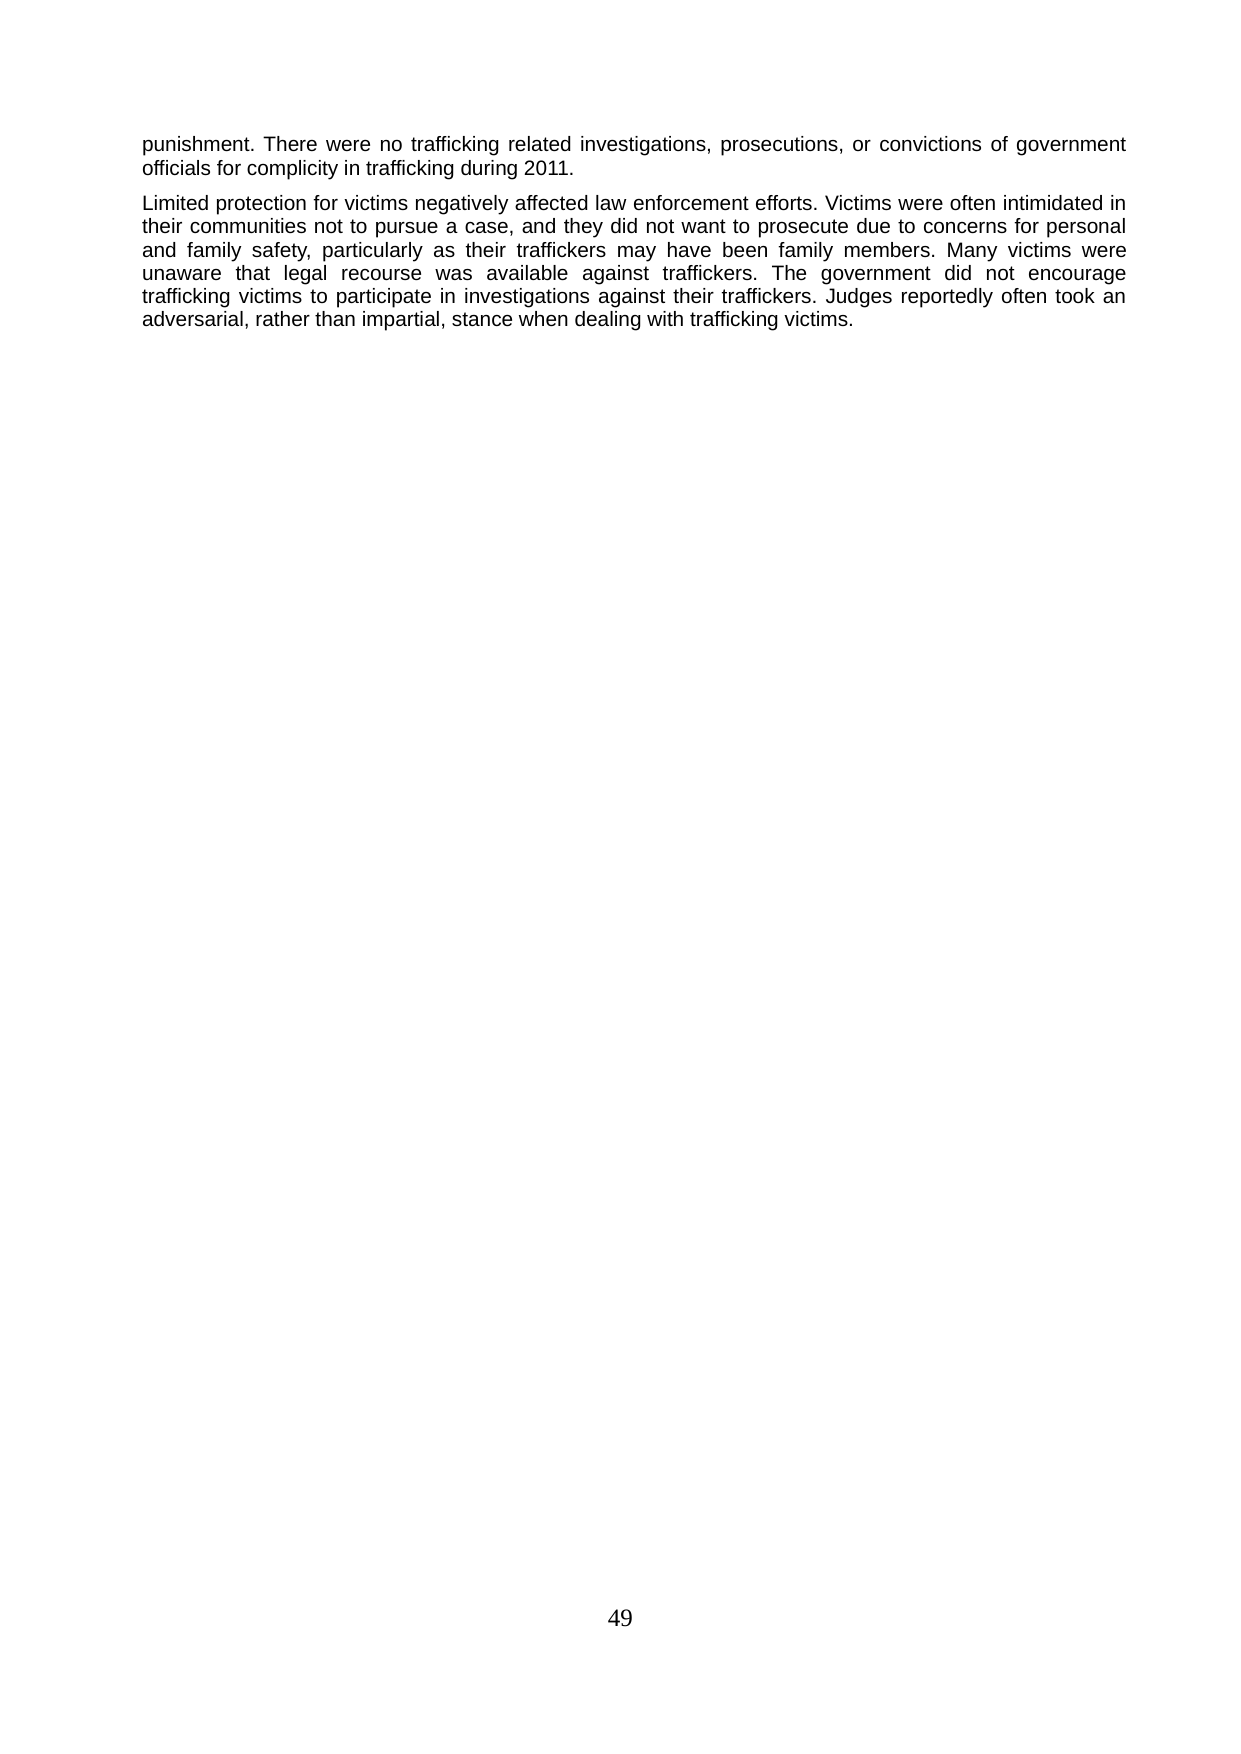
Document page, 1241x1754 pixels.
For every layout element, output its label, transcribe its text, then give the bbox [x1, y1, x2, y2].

text punishment. There were no trafficking related investigations, prosecutions, or convictions of government officials for complicity in trafficking during 2011. [142, 133, 1128, 179]
text Limited protection for victims negatively affected law enforcement efforts. Victims were often intimidated in their communities not to pursue a case, and they did not want to prosecute due to concerns for personal and family safety, particularly as their traffickers may have been family members. Many victims were unaware that legal recourse was available against traffickers. The government did not encourage trafficking victims to participate in investigations against their traffickers. Judges reportedly often took an adversarial, rather than impartial, stance when dealing with trafficking victims. [142, 192, 1128, 331]
